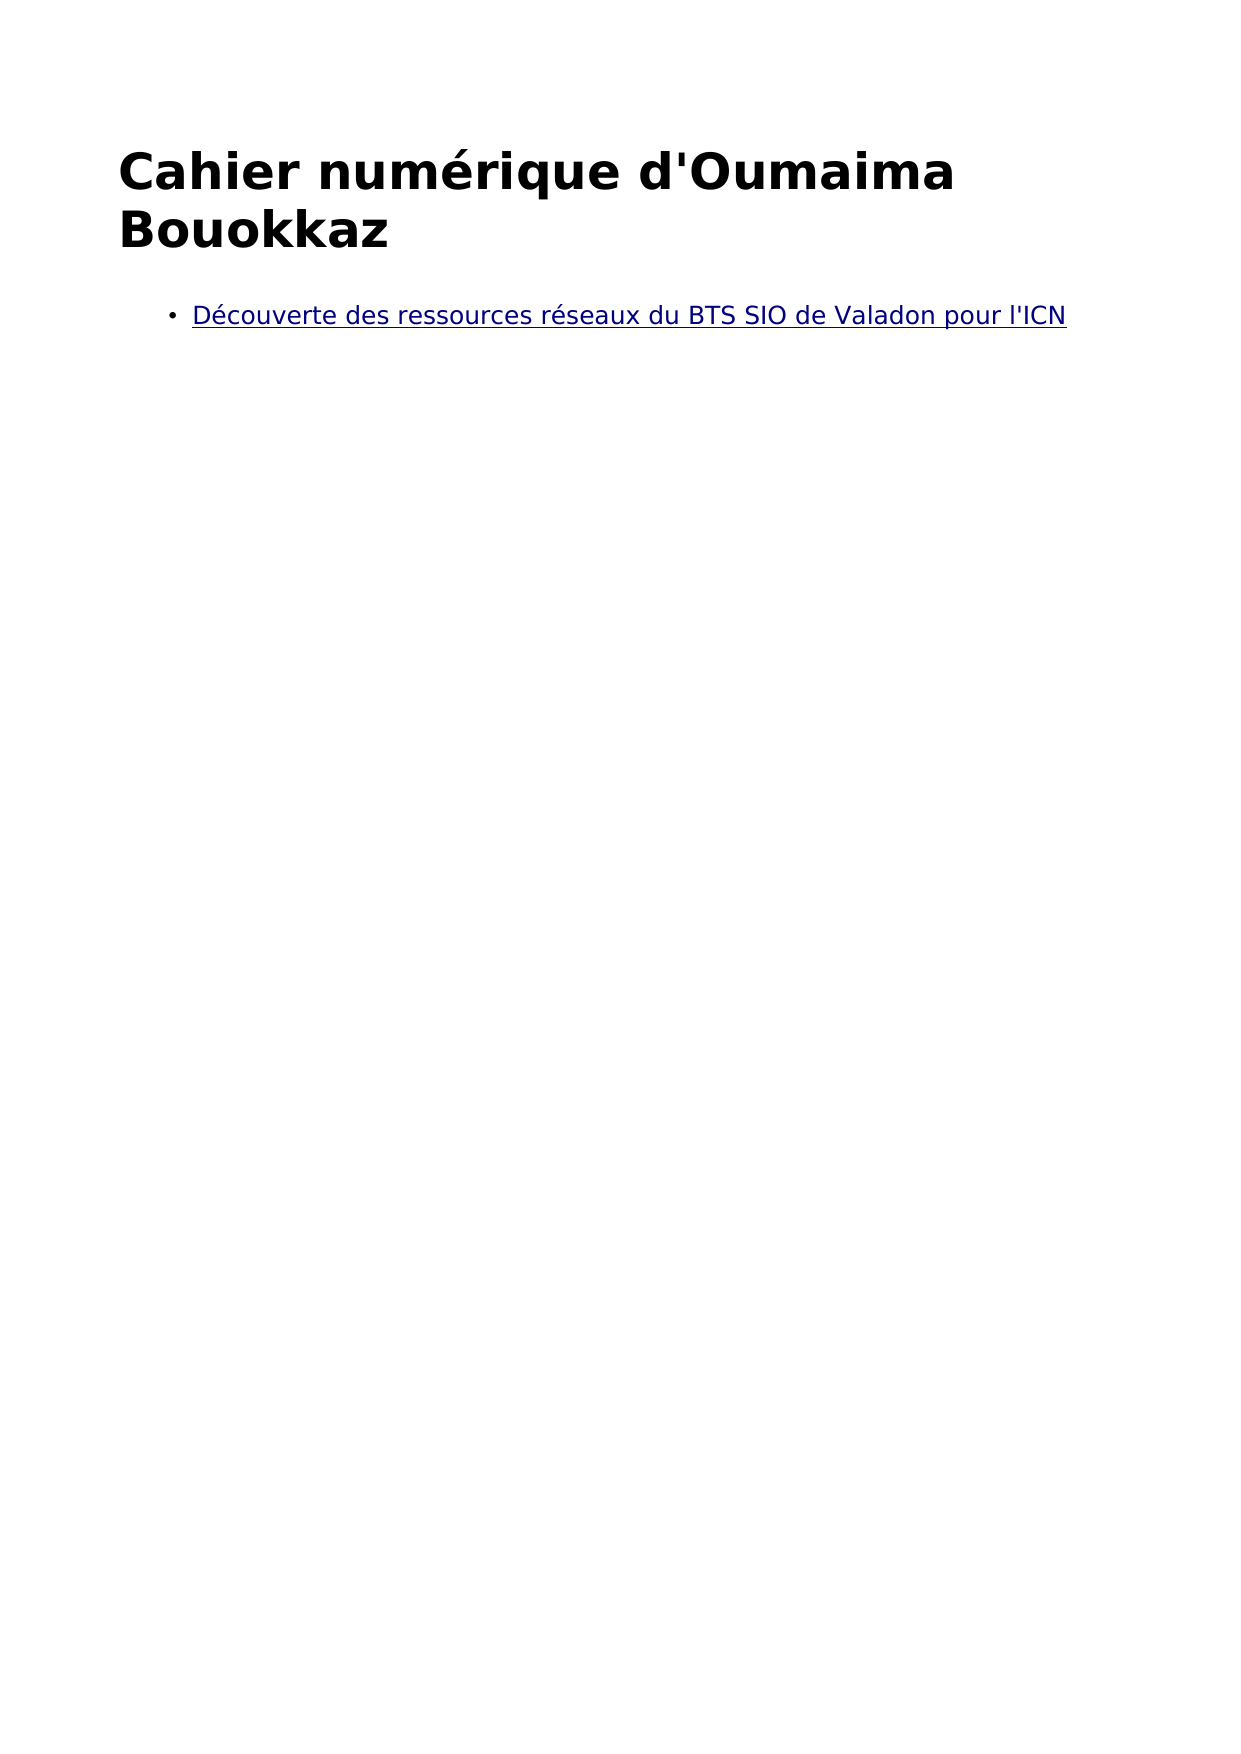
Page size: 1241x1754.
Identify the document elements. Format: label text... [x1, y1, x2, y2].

subtitle Cahier numérique d'Oumaima Bouokkaz [118, 143, 1122, 259]
list Découverte des ressources réseaux du BTS SIO de Valadon pour l'ICN [177, 302, 1122, 331]
